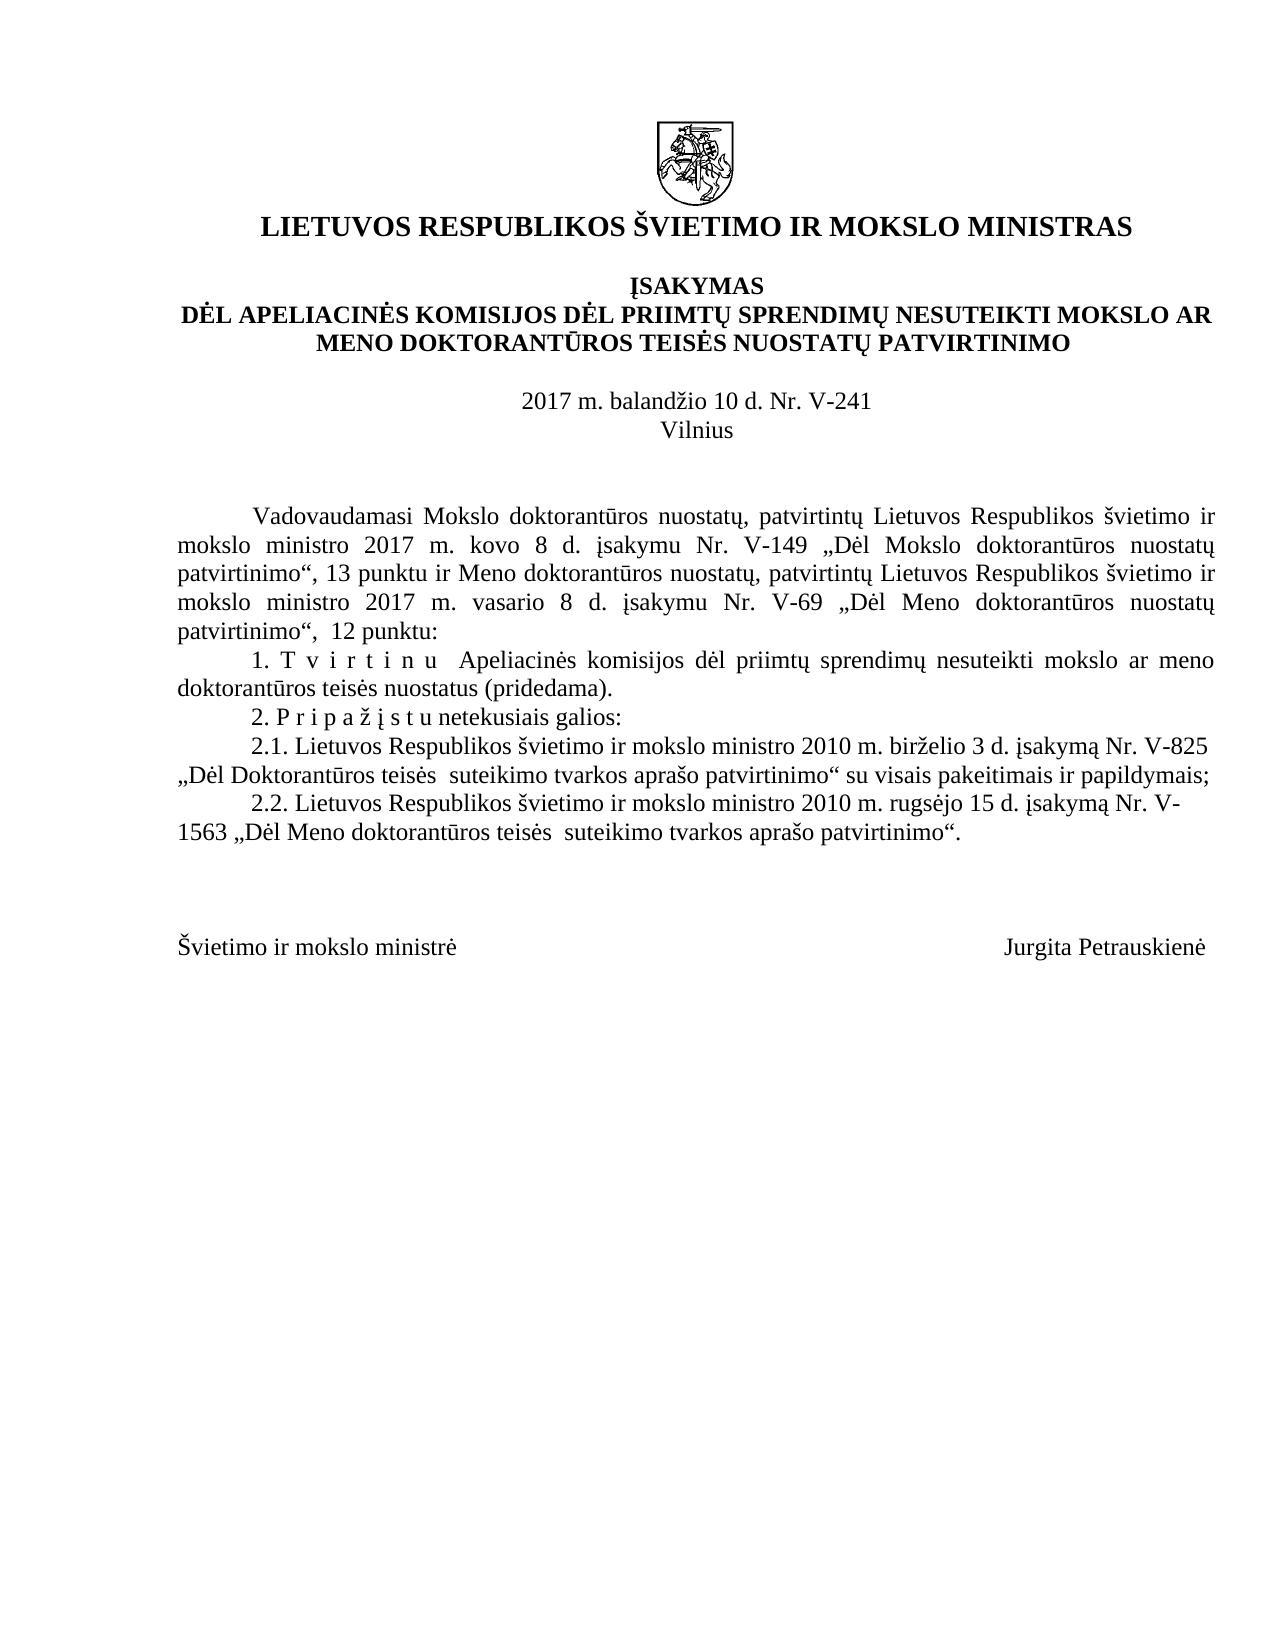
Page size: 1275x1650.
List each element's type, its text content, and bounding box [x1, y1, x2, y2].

text Vilnius [177, 415, 1216, 443]
text Švietimo ir mokslo ministrė Jurgita Petrauskienė [177, 932, 1216, 961]
text 2. P r i p a ž į s t u netekusiais galios: [251, 702, 1216, 731]
text LIETUVOS RESPUBLIKOS ŠVIETIMO IR MOKSLO MINISTRAS [177, 209, 1216, 242]
text 2.1. Lietuvos Respublikos švietimo ir mokslo ministro 2010 m. birželio 3 d. įsakymą Nr. V-825 „Dėl Doktorantūros teisės suteikimo tvarkos aprašo patvirtinimo“ su visais pakeitimais ir papildymais; [177, 731, 1216, 788]
text 1. T v i r t i n u Apeliacinės komisijos dėl priimtų sprendimų nesuteikti mokslo ar meno doktorantūros teisės nuostatus (pridedama). [177, 645, 1216, 702]
text 2017 m. balandžio 10 d. Nr. V-241 [177, 386, 1216, 415]
text ĮSAKYMAS [177, 271, 1216, 300]
text 2.2. Lietuvos Respublikos švietimo ir mokslo ministro 2010 m. rugsėjo 15 d. įsakymą Nr. V-1563 „Dėl Meno doktorantūros teisės suteikimo tvarkos aprašo patvirtinimo“. [177, 788, 1216, 846]
text DĖL ApeliacinĖS komisijOS dėl priimtų sprendimų nesuteikti mokslo AR meno doktorantūros teisės nuostatų PATVIRTINIMO [177, 300, 1216, 357]
text Vadovaudamasi Mokslo doktorantūros nuostatų, patvirtintų Lietuvos Respublikos švietimo ir mokslo ministro 2017 m. kovo 8 d. įsakymu Nr. V-149 „Dėl Mokslo doktorantūros nuostatų patvirtinimo“, 13 punktu ir Meno doktorantūros nuostatų, patvirtintų Lietuvos Respublikos švietimo ir mokslo ministro 2017 m. vasario 8 d. įsakymu Nr. V-69 „Dėl Meno doktorantūros nuostatų patvirtinimo“, 12 punktu: [177, 501, 1216, 645]
